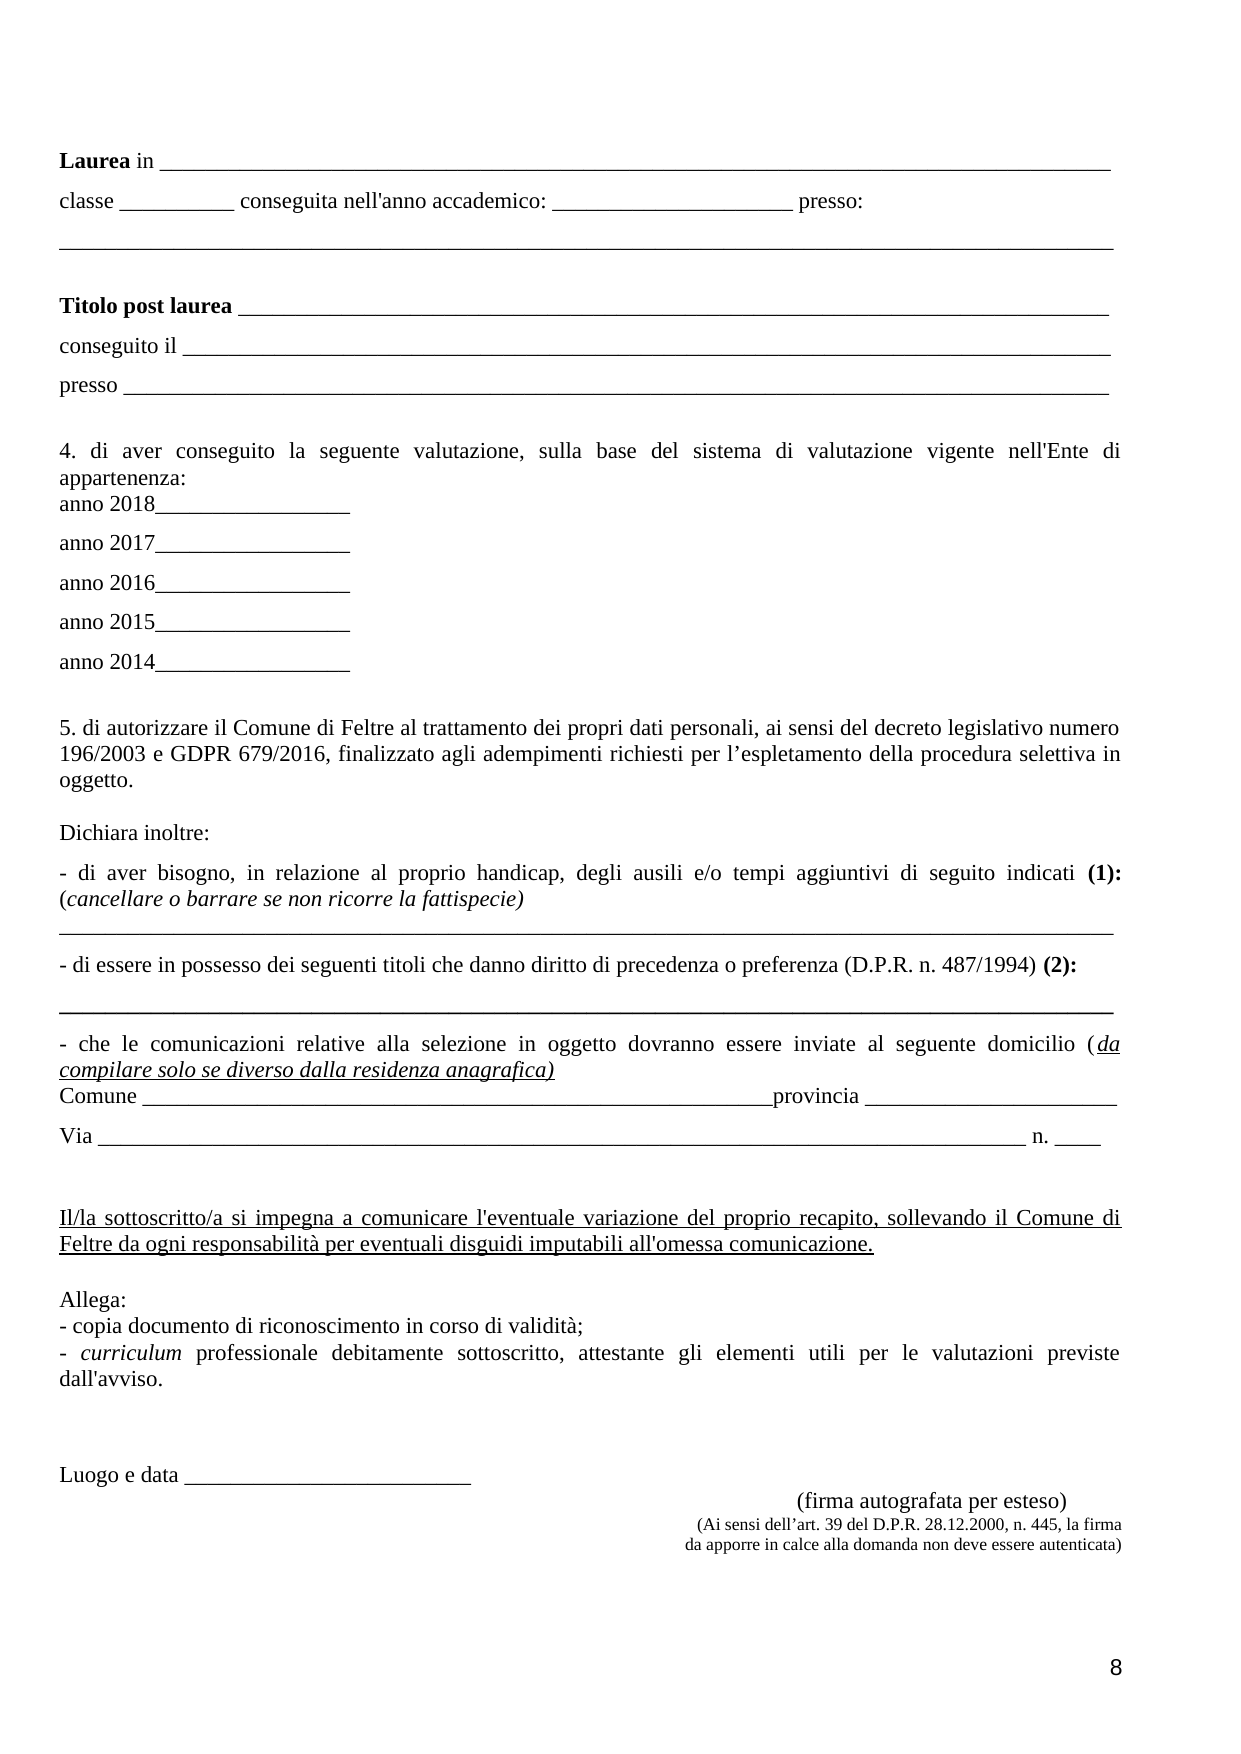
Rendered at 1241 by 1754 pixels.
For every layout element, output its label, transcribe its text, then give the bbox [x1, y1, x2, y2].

text anno 2015_________________ [59, 608, 1122, 635]
text - di aver bisogno, in relazione al proprio handicap, degli ausili e/o tempi aggiuntivi di seguito indicati (1): (cancellare o barrare se non ricorre la fattispecie) [59, 858, 1122, 911]
text anno 2016_________________ [59, 569, 1122, 595]
text Comune _______________________________________________________provincia ______________________ [59, 1082, 1122, 1109]
text Titolo post laurea ____________________________________________________________________________ [59, 292, 1122, 319]
text classe __________ conseguita nell'anno accademico: _____________________ presso: ____________________________________________________________________________________________ [59, 187, 1122, 253]
text da apporre in calce alla domanda non deve essere autenticata) [59, 1534, 1122, 1554]
text - di essere in possesso dei seguenti titoli che danno diritto di precedenza o preferenza (D.P.R. n. 487/1994) (2): ____________________________________________________________________________________________ [59, 951, 1122, 1017]
text Allega: [59, 1286, 1122, 1313]
text (firma autografata per esteso) [59, 1487, 1122, 1513]
text - che le comunicazioni relative alla selezione in oggetto dovranno essere inviate al seguente domicilio (da compilare solo se diverso dalla residenza anagrafica) [59, 1030, 1122, 1082]
text 4. di aver conseguito la seguente valutazione, sulla base del sistema di valutazione vigente nell'Ente di appartenenza: [59, 437, 1122, 490]
text Il/la sottoscritto/a si impegna a comunicare l'eventuale variazione del proprio recapito, sollevando il Comune di [59, 1204, 1122, 1227]
text Dichiara inoltre: [59, 819, 1122, 845]
text Laurea in ___________________________________________________________________________________ [59, 148, 1122, 174]
text - copia documento di riconoscimento in corso di validità; [59, 1313, 1122, 1339]
text ____________________________________________________________________________________________ [59, 911, 1122, 938]
text conseguito il _________________________________________________________________________________ [59, 332, 1122, 358]
text Luogo e data _________________________ [59, 1461, 1122, 1487]
text 5. di autorizzare il Comune di Feltre al trattamento dei propri dati personali, ai sensi del decreto legislativo numero 196/2003 e GDPR 679/2016, finalizzato agli adempimenti richiesti per l’espletamento della procedura selettiva in oggetto. [59, 714, 1122, 793]
list - curriculum professionale debitamente sottoscritto, attestante gli elementi utili per le valutazioni previste dall'avviso. [59, 1339, 1122, 1392]
text Feltre da ogni responsabilità per eventuali disguidi imputabili all'omessa comunicazione. [59, 1228, 1122, 1257]
text presso ______________________________________________________________________________________ [59, 371, 1122, 398]
text anno 2018_________________ [59, 490, 1122, 516]
text (Ai sensi dell’art. 39 del D.P.R. 28.12.2000, n. 445, la firma [59, 1513, 1122, 1534]
text anno 2014_________________ [59, 648, 1122, 674]
text anno 2017_________________ [59, 529, 1122, 556]
text Via _________________________________________________________________________________ n. ____ [59, 1122, 1122, 1148]
